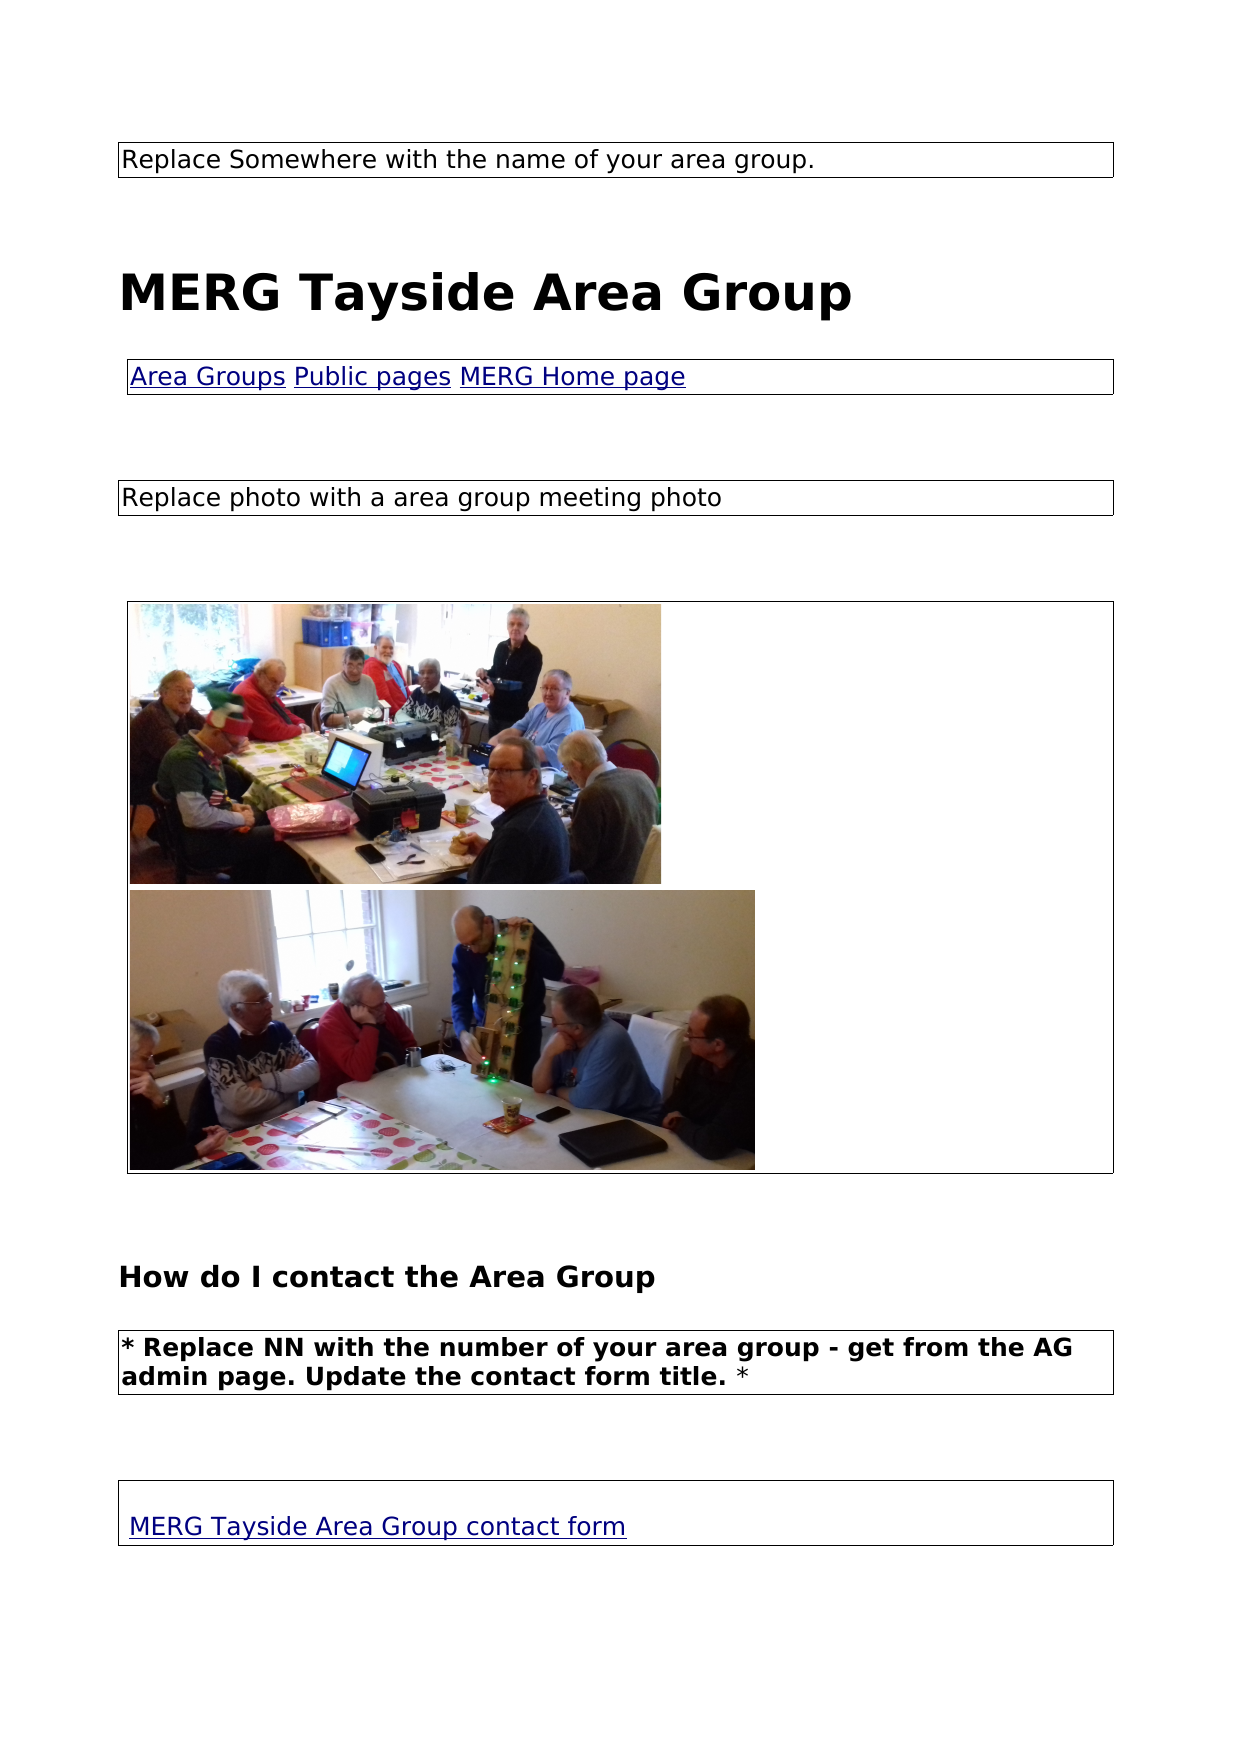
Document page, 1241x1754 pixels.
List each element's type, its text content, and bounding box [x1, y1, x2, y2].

table_header Area Groups Public pages MERG Home page [128, 360, 1113, 394]
table_header * Replace NN with the number of your area group - get from the AG admin page. Update the contact form title. * [119, 1331, 1113, 1394]
table_header Replace Somewhere with the name of your area group. [119, 143, 1113, 177]
picture [129, 890, 755, 1170]
table_header Replace photo with a area group meeting photo [119, 481, 1113, 515]
table_header [128, 602, 1113, 1172]
subtitle How do I contact the Area Group [118, 1260, 1122, 1294]
picture [129, 604, 662, 884]
table_header MERG Tayside Area Group contact form [119, 1481, 1113, 1545]
subtitle MERG Tayside Area Group [118, 264, 1122, 323]
